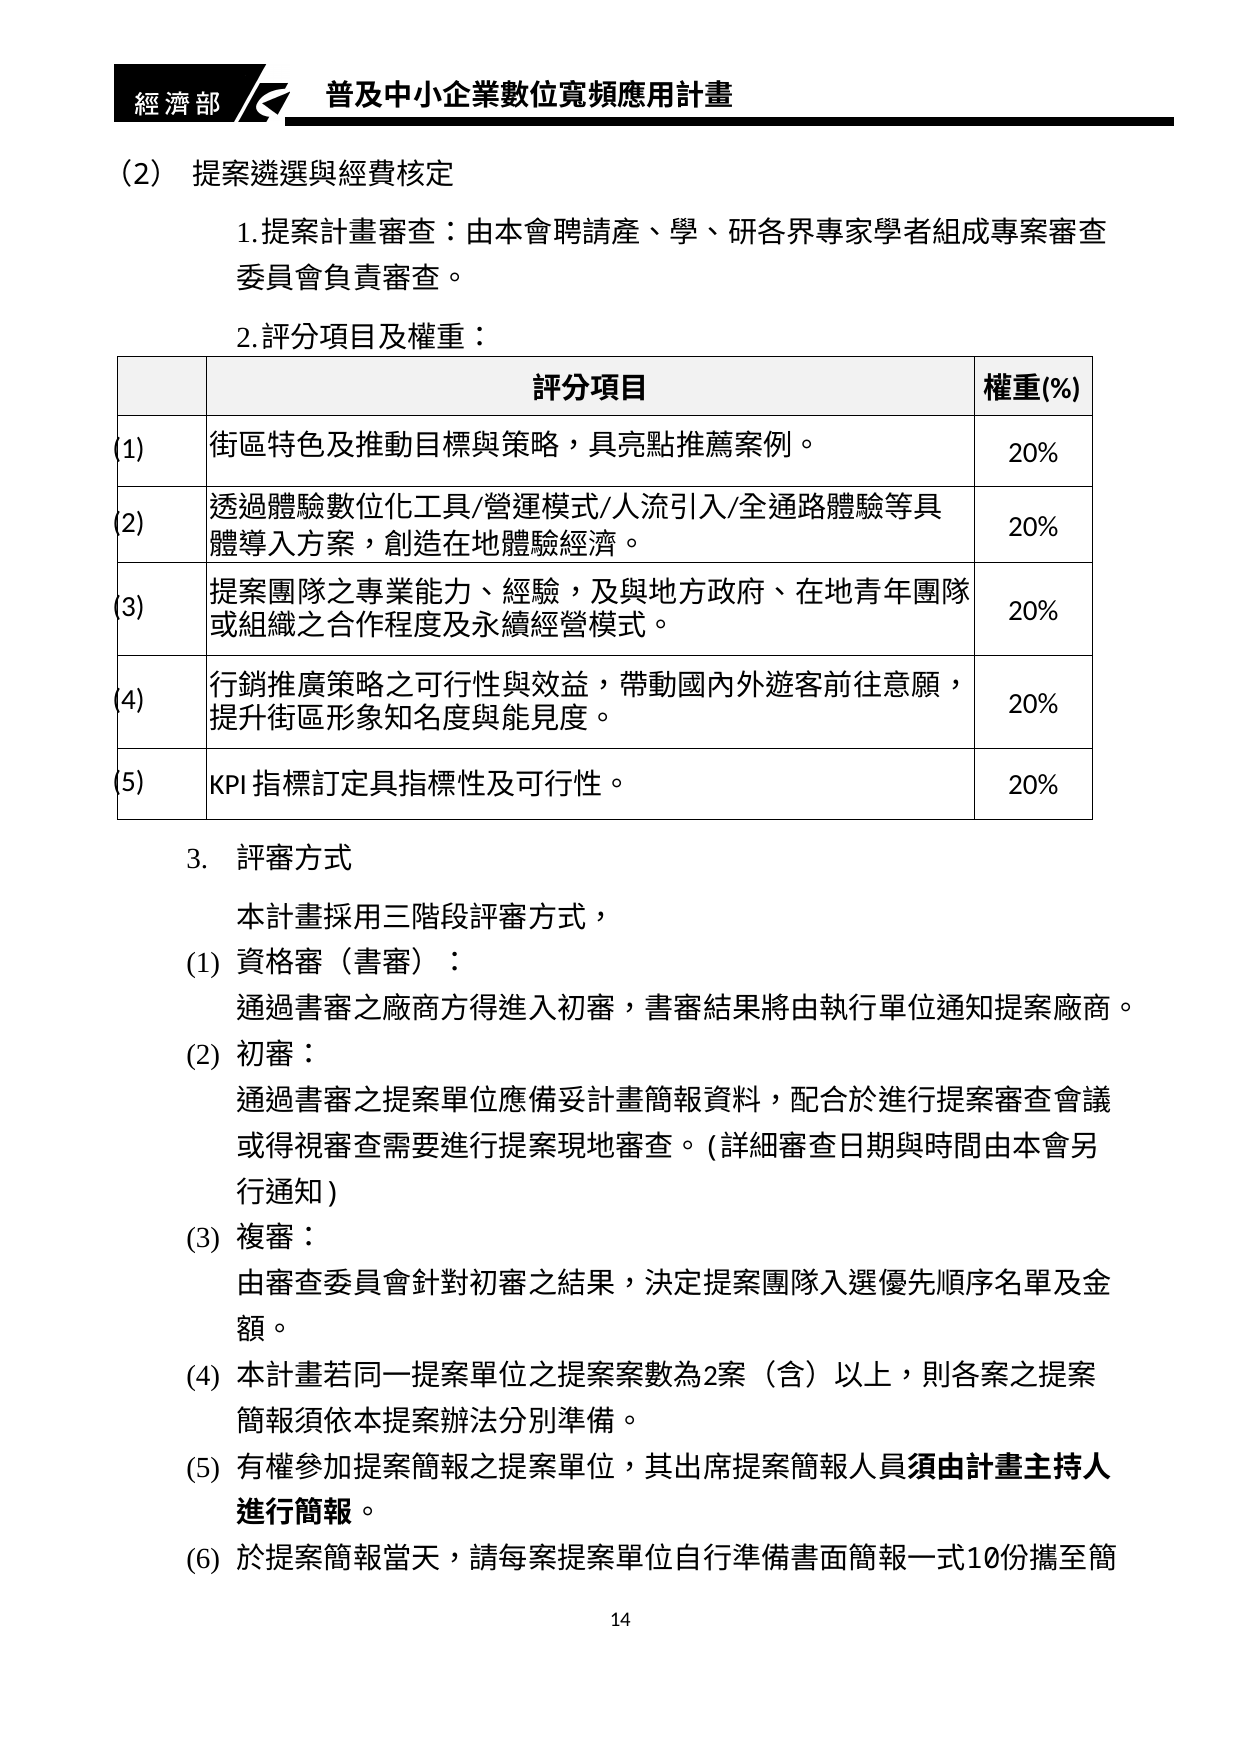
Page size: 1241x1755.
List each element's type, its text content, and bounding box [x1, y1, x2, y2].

list 本計畫若同一提案單位之提案案數為2案（含）以上，則各案之提案簡報須依本提案辦法分別準備。 [186, 1349, 1122, 1440]
list 評分項目及權重： [236, 310, 1122, 356]
table_cell 20% [975, 487, 1092, 562]
list 於提案簡報當天，請每案提案單位自行準備書面簡報一式10份攜至簡 [186, 1532, 1122, 1578]
table_cell 提案團隊之專業能力、經驗，及與地方政府、在地青年團隊或組織之合作程度及永續經營模式。 [207, 563, 974, 655]
table_cell [118, 749, 206, 818]
list 評審方式 [186, 832, 1122, 878]
table_cell 20% [975, 563, 1092, 655]
table_cell [118, 563, 206, 655]
list 提案遴選與經費核定 [103, 148, 1122, 194]
table_cell [118, 487, 206, 562]
table_cell 20% [975, 416, 1092, 486]
table_cell 行銷推廣策略之可行性與效益，帶動國內外遊客前往意願，提升街區形象知名度與能見度。 [207, 656, 974, 748]
list 複審： [186, 1211, 1122, 1257]
text 通過書審之提案單位應備妥計畫簡報資料，配合於進行提案審查會議或得視審查需要進行提案現地審查。(詳細審查日期與時間由本會另行通知) [236, 1074, 1122, 1211]
text 通過書審之廠商方得進入初審，書審結果將由執行單位通知提案廠商。 [236, 982, 1122, 1028]
table_cell KPI指標訂定具指標性及可行性。 [207, 749, 974, 818]
text 由審查委員會針對初審之結果，決定提案團隊入選優先順序名單及金額。 [236, 1257, 1122, 1349]
table_cell 透過體驗數位化工具/營運模式/人流引入/全通路體驗等具體導入方案，創造在地體驗經濟。 [207, 487, 974, 562]
list 初審： [186, 1028, 1122, 1074]
list 資格審（書審）： [186, 936, 1122, 982]
text 本計畫採用三階段評審方式， [236, 890, 1122, 936]
table_header 評分項目 [207, 357, 974, 415]
table_cell [118, 656, 206, 748]
table_cell [118, 416, 206, 486]
table_cell 20% [975, 749, 1092, 818]
table_header 權重(%) [975, 357, 1092, 415]
table_cell 20% [975, 656, 1092, 748]
list 有權參加提案簡報之提案單位，其出席提案簡報人員須由計畫主持人進行簡報。 [186, 1440, 1122, 1532]
table_header [118, 357, 206, 415]
table_cell 街區特色及推動目標與策略，具亮點推薦案例。 [207, 416, 974, 486]
list 提案計畫審查：由本會聘請產、學、研各界專家學者組成專案審查委員會負責審查。 [236, 206, 1122, 298]
